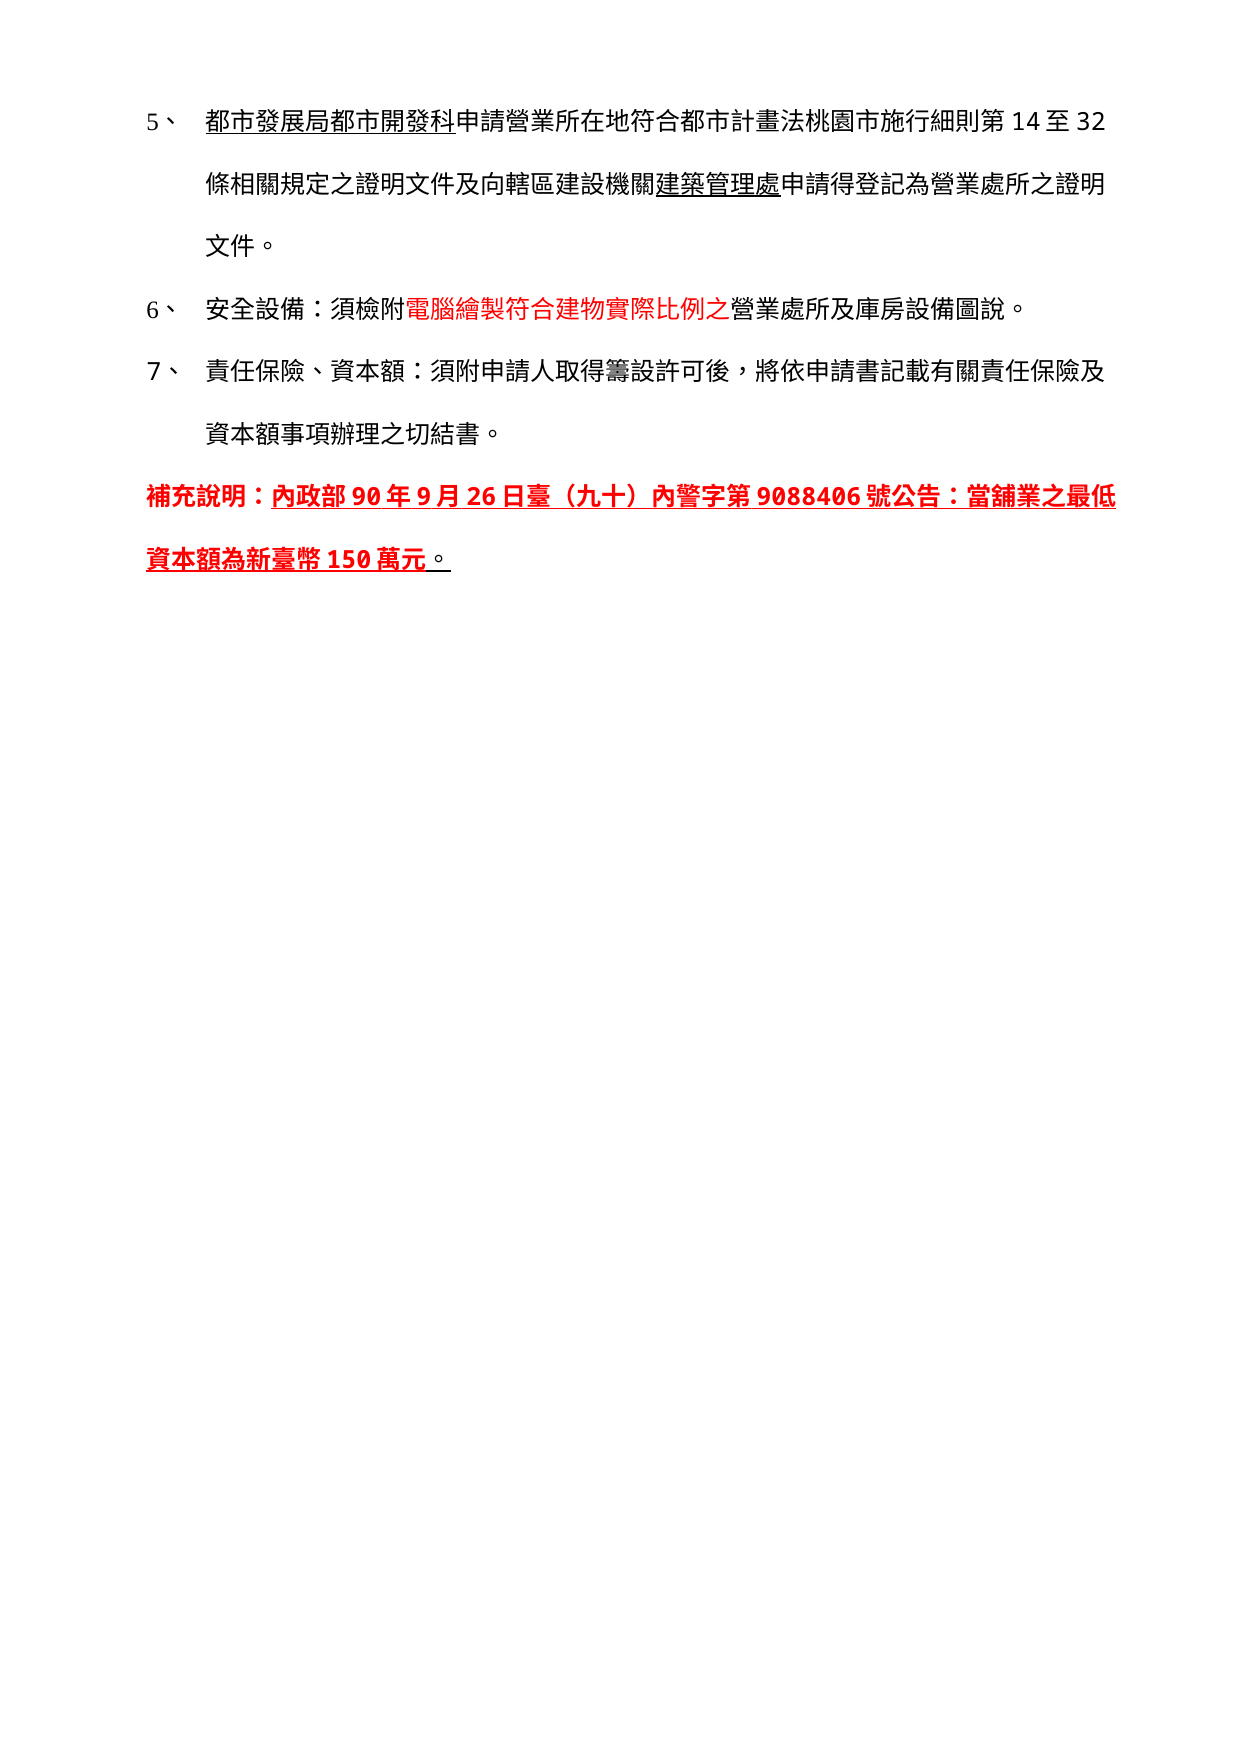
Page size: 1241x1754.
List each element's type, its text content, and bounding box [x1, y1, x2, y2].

list 都市發展局都市開發科申請營業所在地符合都市計畫法桃園市施行細則第14至32條相關規定之證明文件及向轄區建設機關建築管理處申請得登記為營業處所之證明文件。 [146, 78, 1122, 266]
list 安全設備：須檢附電腦繪製符合建物實際比例之營業處所及庫房設備圖說。 [146, 266, 1122, 328]
text 補充說明：內政部90年9月26日臺（九十）內警字第9088406號公告：當舖業之最低資本額為新臺幣150萬元。 [146, 453, 1122, 578]
list 責任保險、資本額：須附申請人取得籌設許可後，將依申請書記載有關責任保險及資本額事項辦理之切結書。 [146, 328, 1122, 453]
